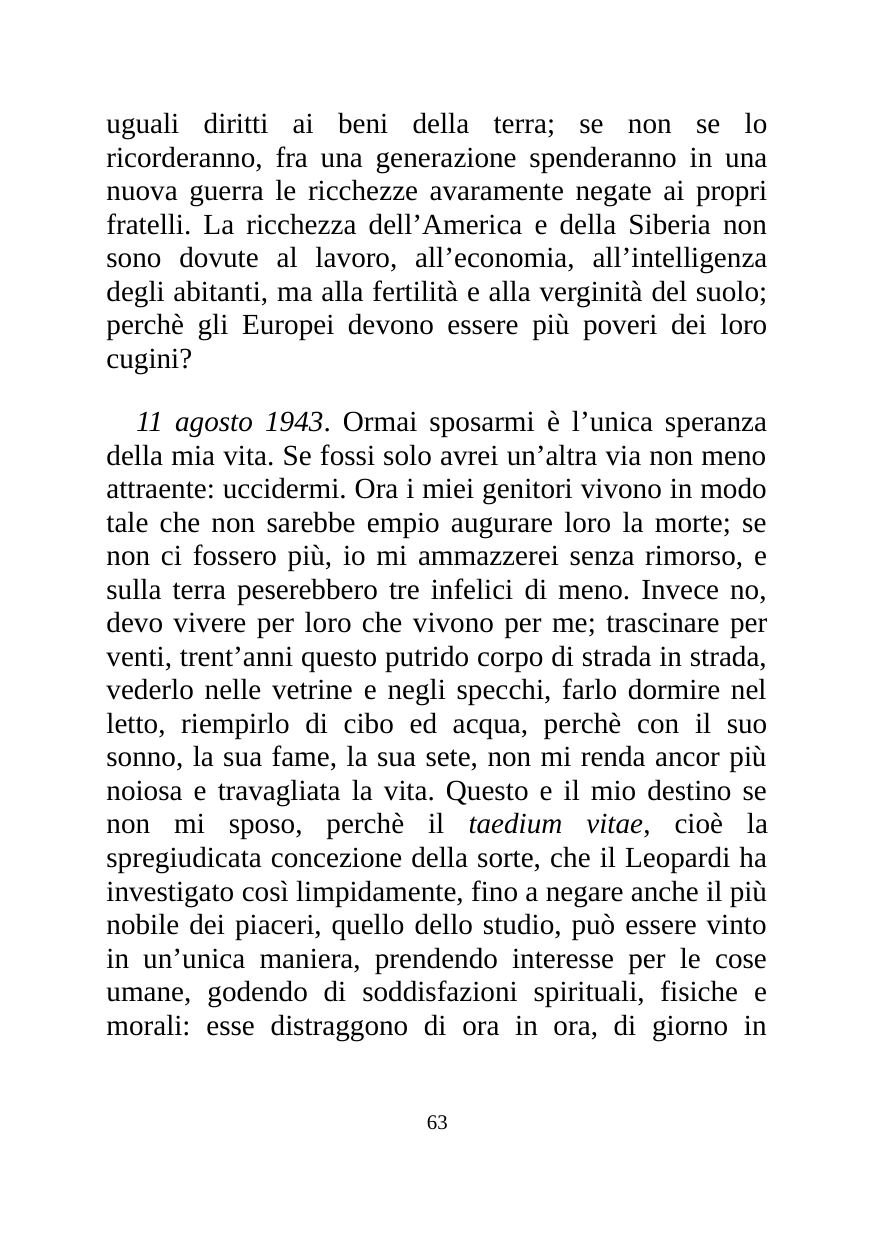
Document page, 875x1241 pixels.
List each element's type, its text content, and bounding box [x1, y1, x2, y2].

text 11 agosto 1943. Ormai sposarmi è l’unica speranza della mia vita. Se fossi solo avrei un’altra via non meno attraente: uccidermi. Ora i miei genitori vivono in modo tale che non sarebbe empio augurare loro la morte; se non ci fossero più, io mi ammazzerei senza rimorso, e sulla terra peserebbero tre infelici di meno. Invece no, devo vivere per loro che vivono per me; trascinare per venti, trent’anni questo putrido corpo di strada in strada, vederlo nelle vetrine e negli specchi, farlo dormire nel letto, riempirlo di cibo ed acqua, perchè con il suo sonno, la sua fame, la sua sete, non mi renda ancor più noiosa e travagliata la vita. Questo e il mio destino se non mi sposo, perchè il taedium vitae, cioè la spregiudicata concezione della sorte, che il Leopardi ha investigato così limpidamente, fino a negare anche il più nobile dei piaceri, quello dello studio, può essere vinto in un’unica maniera, prendendo interesse per le cose umane, godendo di soddisfazioni spirituali, fisiche e morali: esse distraggono di ora in ora, di giorno in [106, 404, 768, 1041]
text uguali diritti ai beni della terra; se non se lo ricorderanno, fra una generazione spenderanno in una nuova guerra le ricchezze avaramente negate ai propri fratelli. La ricchezza dell’America e della Siberia non sono dovute al lavoro, all’economia, all’intelligenza degli abitanti, ma alla fertilità e alla verginità del suolo; perchè gli Europei devono essere più poveri dei loro cugini? [106, 106, 768, 374]
